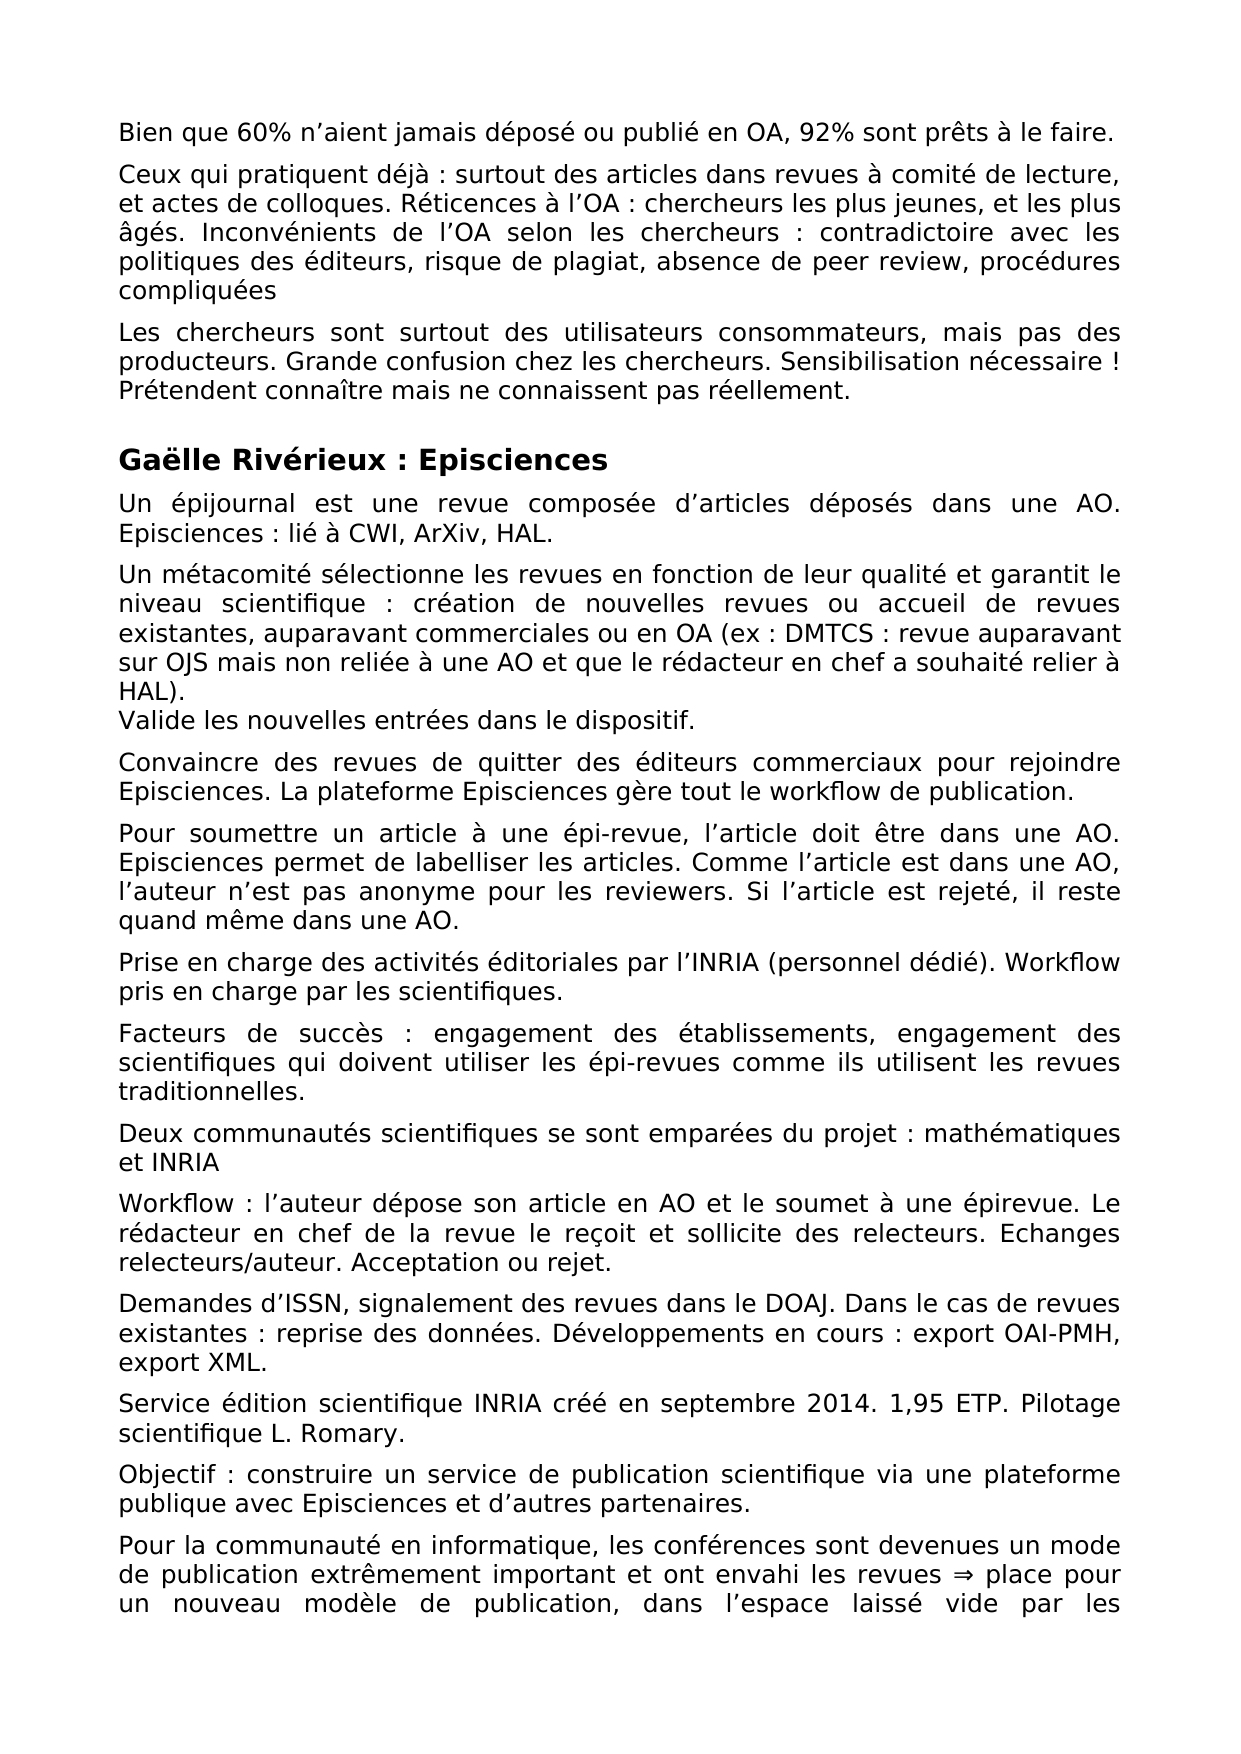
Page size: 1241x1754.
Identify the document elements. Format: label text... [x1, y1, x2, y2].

text Service édition scientifique INRIA créé en septembre 2014. 1,95 ETP. Pilotage scientifique L. Romary. [118, 1389, 1122, 1448]
text Pour soumettre un article à une épi-revue, l’article doit être dans une AO. Episciences permet de labelliser les articles. Comme l’article est dans une AO, l’auteur n’est pas anonyme pour les reviewers. Si l’article est rejeté, il reste quand même dans une AO. [118, 819, 1122, 935]
text Un métacomité sélectionne les revues en fonction de leur qualité et garantit le niveau scientifique : création de nouvelles revues ou accueil de revues existantes, auparavant commerciales ou en OA (ex : DMTCS : revue auparavant sur OJS mais non reliée à une AO et que le rédacteur en chef a souhaité relier à HAL). Valide les nouvelles entrées dans le dispositif. [118, 560, 1122, 735]
text Un épijournal est une revue composée d’articles déposés dans une AO. Episciences : lié à CWI, ArXiv, HAL. [118, 489, 1122, 548]
text Objectif : construire un service de publication scientifique via une plateforme publique avec Episciences et d’autres partenaires. [118, 1460, 1122, 1519]
text Les chercheurs sont surtout des utilisateurs consommateurs, mais pas des producteurs. Grande confusion chez les chercheurs. Sensibilisation nécessaire ! Prétendent connaître mais ne connaissent pas réellement. [118, 318, 1122, 406]
text Deux communautés scientifiques se sont emparées du projet : mathématiques et INRIA [118, 1119, 1122, 1177]
text Demandes d’ISSN, signalement des revues dans le DOAJ. Dans le cas de revues existantes : reprise des données. Développements en cours : export OAI-PMH, export XML. [118, 1289, 1122, 1377]
text Facteurs de succès : engagement des établissements, engagement des scientifiques qui doivent utiliser les épi-revues comme ils utilisent les revues traditionnelles. [118, 1019, 1122, 1106]
text Ceux qui pratiquent déjà : surtout des articles dans revues à comité de lecture, et actes de colloques. Réticences à l’OA : chercheurs les plus jeunes, et les plus âgés. Inconvénients de l’OA selon les chercheurs : contradictoire avec les politiques des éditeurs, risque de plagiat, absence de peer review, procédures compliquées [118, 160, 1122, 306]
subtitle Gaëlle Rivérieux : Episciences [118, 443, 1122, 477]
text Workflow : l’auteur dépose son article en AO et le soumet à une épirevue. Le rédacteur en chef de la revue le reçoit et sollicite des relecteurs. Echanges relecteurs/auteur. Acceptation ou rejet. [118, 1189, 1122, 1277]
text Pour la communauté en informatique, les conférences sont devenues un mode de publication extrêmement important et ont envahi les revues ⇒ place pour un nouveau modèle de publication, dans l’espace laissé vide par les [118, 1531, 1122, 1619]
text Convaincre des revues de quitter des éditeurs commerciaux pour rejoindre Episciences. La plateforme Episciences gère tout le workflow de publication. [118, 748, 1122, 806]
text Prise en charge des activités éditoriales par l’INRIA (personnel dédié). Workflow pris en charge par les scientifiques. [118, 948, 1122, 1006]
text Bien que 60% n’aient jamais déposé ou publié en OA, 92% sont prêts à le faire. [118, 118, 1122, 147]
